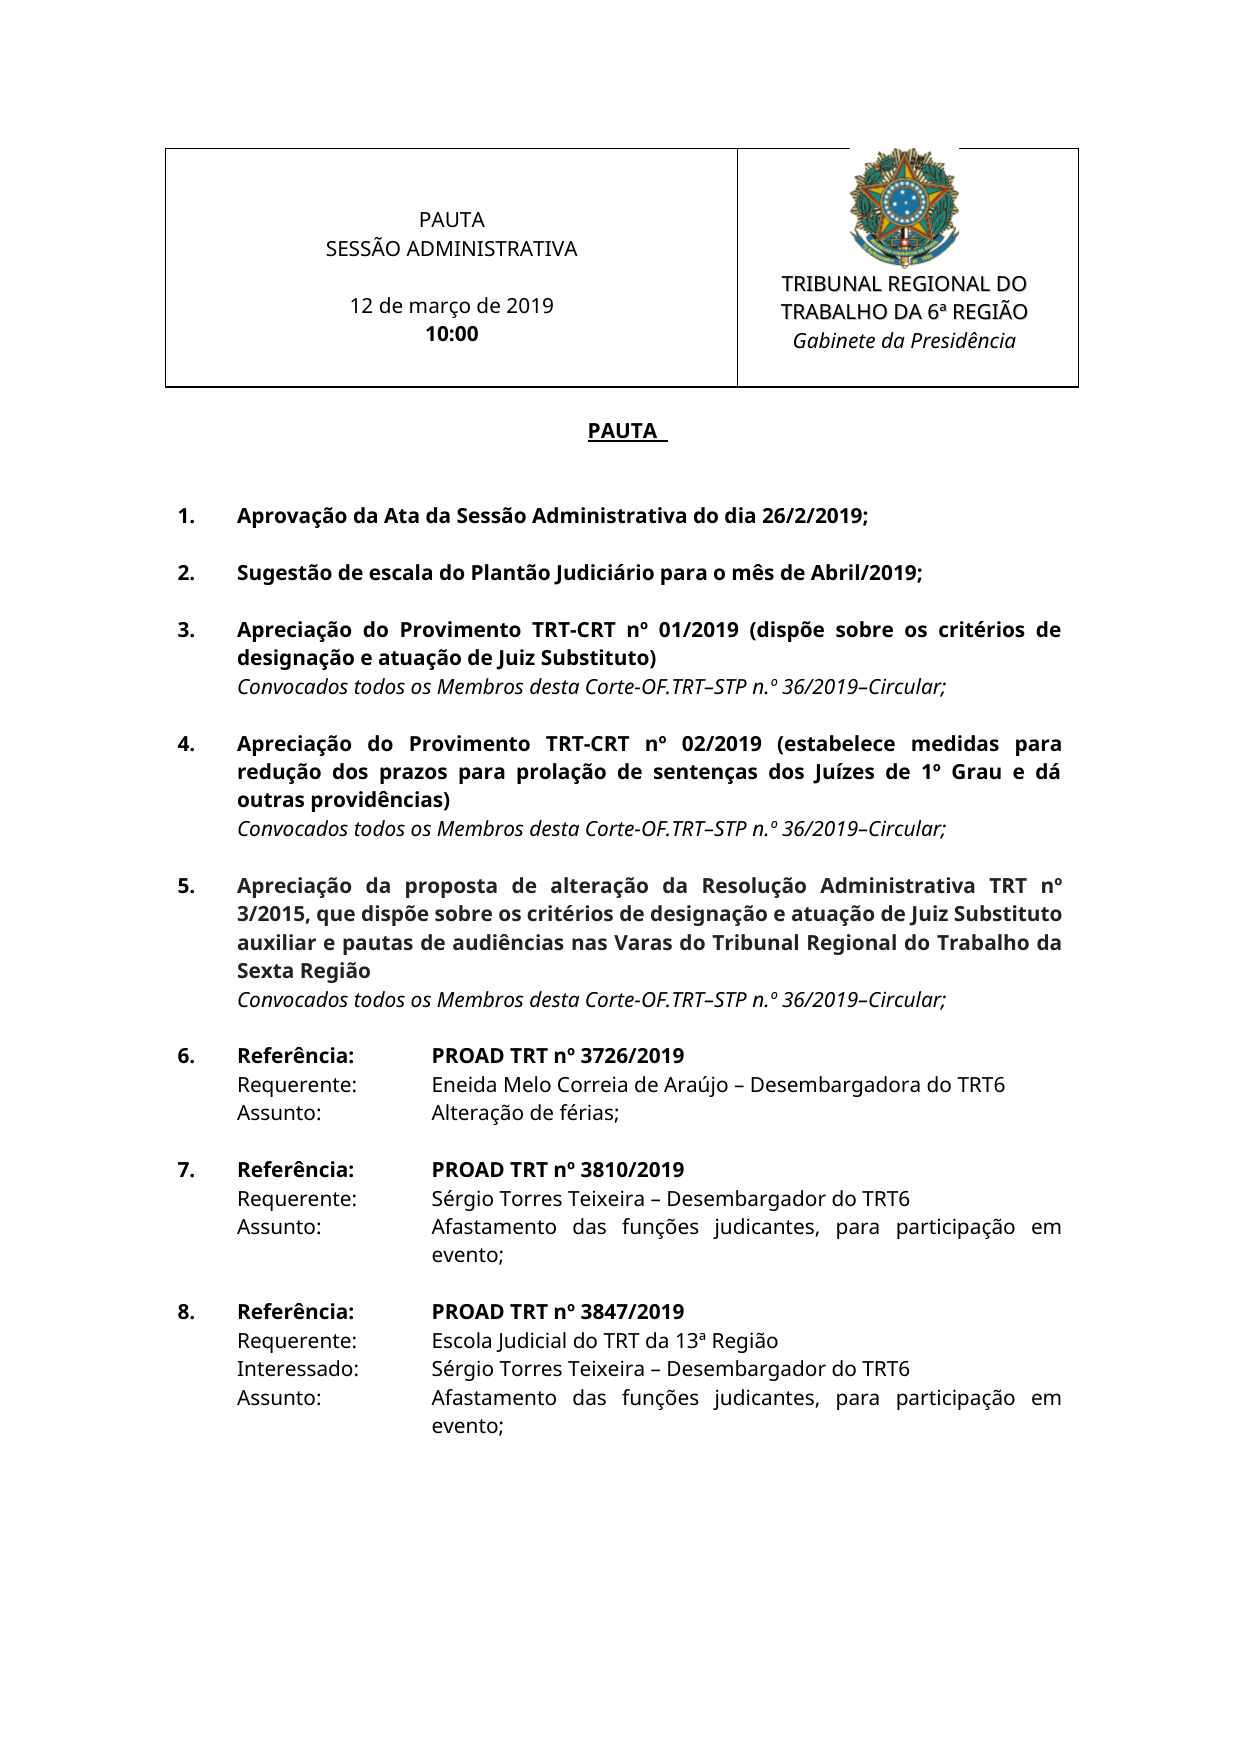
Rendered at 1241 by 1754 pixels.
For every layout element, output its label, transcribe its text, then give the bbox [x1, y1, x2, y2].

table_cell Sugestão de escala do Plantão Judiciário para o mês de Abril/2019; [226, 558, 1074, 615]
table_cell Alteração de férias; [420, 1099, 1074, 1155]
table_header Aprovação da Ata da Sessão Administrativa do dia 26/2/2019; [226, 501, 1074, 558]
table_cell Referência: [226, 1042, 420, 1070]
table_cell Apreciação do Provimento TRT-CRT nº 02/2019 (estabelece medidas para redução dos prazos para prolação de sentenças dos Juízes de 1º Grau e dá outras providências) Convocados todos os Membros desta Corte-OF.TRT–STP n.º 36/2019–Circular; [226, 729, 1074, 871]
table_cell PROAD TRT nº 3810/2019 [420, 1155, 1074, 1184]
table_cell Assunto: [226, 1212, 420, 1297]
table_cell Requerente: [226, 1184, 420, 1212]
table_header PAUTA SESSÃO ADMINISTRATIVA 12 de março de 2019 10:00 [166, 149, 737, 386]
table_header 1. [166, 501, 226, 558]
table_cell Requerente: [226, 1326, 420, 1354]
table_cell 2. [166, 558, 226, 615]
picture [849, 148, 960, 269]
table_cell Eneida Melo Correia de Araújo – Desembargadora do TRT6 [420, 1070, 1074, 1098]
table_cell Afastamento das funções judicantes, para participação em evento; [420, 1212, 1074, 1297]
table_cell Assunto: [226, 1099, 420, 1155]
table_cell Afastamento das funções judicantes, para participação em evento; [420, 1383, 1074, 1440]
table_cell Referência: [226, 1155, 420, 1184]
table_cell PROAD TRT nº 3726/2019 [420, 1042, 1074, 1070]
table_cell 5. [166, 871, 226, 1042]
table_cell Assunto: [226, 1383, 420, 1440]
table_header TRIBUNAL REGIONAL DO TRABALHO DA 6ª REGIÃO Gabinete da Presidência [738, 149, 1078, 386]
table_cell PROAD TRT nº 3847/2019 [420, 1298, 1074, 1326]
table_cell Sérgio Torres Teixeira – Desembargador do TRT6 [420, 1184, 1074, 1212]
table_cell Requerente: [226, 1070, 420, 1098]
table_cell 8. [166, 1298, 226, 1440]
table_cell 7. [166, 1155, 226, 1297]
table_cell 3. [166, 615, 226, 729]
table_cell 6. [166, 1042, 226, 1155]
table_cell Interessado: [226, 1354, 420, 1383]
table_cell Sérgio Torres Teixeira – Desembargador do TRT6 [420, 1354, 1074, 1383]
table_cell Escola Judicial do TRT da 13ª Região [420, 1326, 1074, 1354]
subtitle PAUTA [177, 416, 1067, 444]
table_cell 4. [166, 729, 226, 871]
table_cell Referência: [226, 1298, 420, 1326]
table_cell Apreciação da proposta de alteração da Resolução Administrativa TRT nº 3/2015, que dispõe sobre os critérios de designação e atuação de Juiz Substituto auxiliar e pautas de audiências nas Varas do Tribunal Regional do Trabalho da Sexta Região Convocados todos os Membros desta Corte-OF.TRT–STP n.º 36/2019–Circular; [226, 871, 1074, 1042]
table_cell Apreciação do Provimento TRT-CRT nº 01/2019 (dispõe sobre os critérios de designação e atuação de Juiz Substituto) Convocados todos os Membros desta Corte-OF.TRT–STP n.º 36/2019–Circular; [226, 615, 1074, 729]
